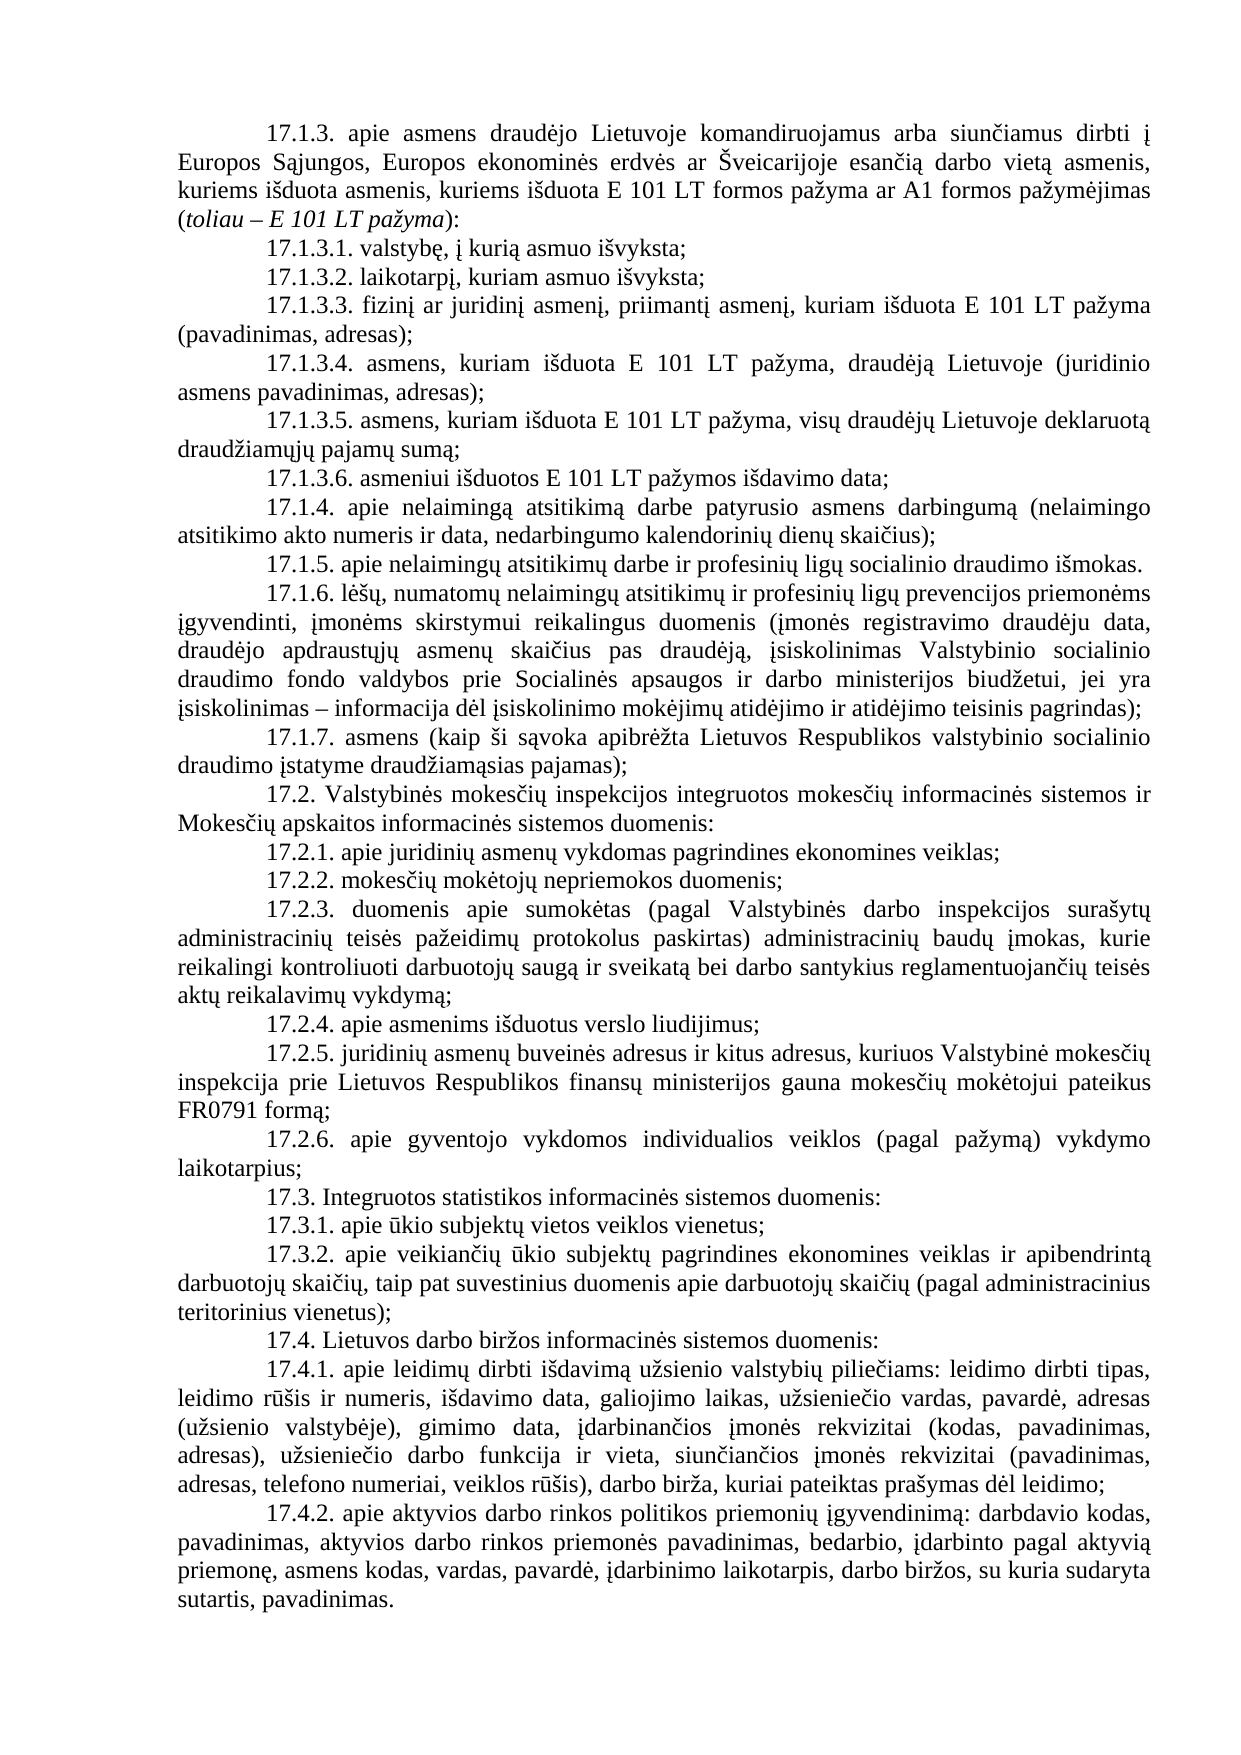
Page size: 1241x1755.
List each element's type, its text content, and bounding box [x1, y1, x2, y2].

text 17.4. Lietuvos darbo biržos informacinės sistemos duomenis: [177, 1326, 1152, 1354]
text 17.4.1. apie leidimų dirbti išdavimą užsienio valstybių piliečiams: leidimo dirbti tipas, leidimo rūšis ir numeris, išdavimo data, galiojimo laikas, užsieniečio vardas, pavardė, adresas (užsienio valstybėje), gimimo data, įdarbinančios įmonės rekvizitai (kodas, pavadinimas, adresas), užsieniečio darbo funkcija ir vieta, siunčiančios įmonės rekvizitai (pavadinimas, adresas, telefono numeriai, veiklos rūšis), darbo birža, kuriai pateiktas prašymas dėl leidimo; [177, 1354, 1152, 1498]
text 17.1.7. asmens (kaip ši sąvoka apibrėžta Lietuvos Respublikos valstybinio socialinio draudimo įstatyme draudžiamąsias pajamas); [177, 722, 1152, 779]
text 17.1.6. lėšų, numatomų nelaimingų atsitikimų ir profesinių ligų prevencijos priemonėms įgyvendinti, įmonėms skirstymui reikalingus duomenis (įmonės registravimo draudėju data, draudėjo apdraustųjų asmenų skaičius pas draudėją, įsiskolinimas Valstybinio socialinio draudimo fondo valdybos prie Socialinės apsaugos ir darbo ministerijos biudžetui, jei yra įsiskolinimas – informacija dėl įsiskolinimo mokėjimų atidėjimo ir atidėjimo teisinis pagrindas); [177, 578, 1152, 722]
text 17.2.4. apie asmenims išduotus verslo liudijimus; [177, 1009, 1152, 1038]
text 17.1.3.3. fizinį ar juridinį asmenį, priimantį asmenį, kuriam išduota E 101 LT pažyma (pavadinimas, adresas); [177, 291, 1152, 348]
text 17.1.3.6. asmeniui išduotos E 101 LT pažymos išdavimo data; [177, 463, 1152, 492]
text 17.2.3. duomenis apie sumokėtas (pagal Valstybinės darbo inspekcijos surašytų administracinių teisės pažeidimų protokolus paskirtas) administracinių baudų įmokas, kurie reikalingi kontroliuoti darbuotojų saugą ir sveikatą bei darbo santykius reglamentuojančių teisės aktų reikalavimų vykdymą; [177, 894, 1152, 1009]
text 17.1.3.2. laikotarpį, kuriam asmuo išvyksta; [177, 262, 1152, 291]
text 17.4.2. apie aktyvios darbo rinkos politikos priemonių įgyvendinimą: darbdavio kodas, pavadinimas, aktyvios darbo rinkos priemonės pavadinimas, bedarbio, įdarbinto pagal aktyvią priemonę, asmens kodas, vardas, pavardė, įdarbinimo laikotarpis, darbo biržos, su kuria sudaryta sutartis, pavadinimas. [177, 1498, 1152, 1613]
text 17.1.3. apie asmens draudėjo Lietuvoje komandiruojamus arba siunčiamus dirbti į Europos Sąjungos, Europos ekonominės erdvės ar Šveicarijoje esančią darbo vietą asmenis, kuriems išduota asmenis, kuriems išduota E 101 LT formos pažyma ar A1 formos pažymėjimas (toliau – E 101 LT pažyma): [177, 118, 1152, 233]
text 17.3.2. apie veikiančių ūkio subjektų pagrindines ekonomines veiklas ir apibendrintą darbuotojų skaičių, taip pat suvestinius duomenis apie darbuotojų skaičių (pagal administracinius teritorinius vienetus); [177, 1239, 1152, 1326]
text 17.2.5. juridinių asmenų buveinės adresus ir kitus adresus, kuriuos Valstybinė mokesčių inspekcija prie Lietuvos Respublikos finansų ministerijos gauna mokesčių mokėtojui pateikus FR0791 formą; [177, 1038, 1152, 1124]
text 17.3. Integruotos statistikos informacinės sistemos duomenis: [177, 1182, 1152, 1211]
text 17.2.2. mokesčių mokėtojų nepriemokos duomenis; [177, 866, 1152, 894]
text 17.1.5. apie nelaimingų atsitikimų darbe ir profesinių ligų socialinio draudimo išmokas. [177, 549, 1152, 578]
text 17.1.3.5. asmens, kuriam išduota E 101 LT pažyma, visų draudėjų Lietuvoje deklaruotą draudžiamųjų pajamų sumą; [177, 406, 1152, 463]
text 17.1.3.4. asmens, kuriam išduota E 101 LT pažyma, draudėją Lietuvoje (juridinio asmens pavadinimas, adresas); [177, 348, 1152, 406]
text 17.1.4. apie nelaimingą atsitikimą darbe patyrusio asmens darbingumą (nelaimingo atsitikimo akto numeris ir data, nedarbingumo kalendorinių dienų skaičius); [177, 492, 1152, 549]
text 17.2. Valstybinės mokesčių inspekcijos integruotos mokesčių informacinės sistemos ir Mokesčių apskaitos informacinės sistemos duomenis: [177, 779, 1152, 837]
text 17.1.3.1. valstybę, į kurią asmuo išvyksta; [177, 233, 1152, 262]
text 17.2.1. apie juridinių asmenų vykdomas pagrindines ekonomines veiklas; [177, 837, 1152, 866]
text 17.2.6. apie gyventojo vykdomos individualios veiklos (pagal pažymą) vykdymo laikotarpius; [177, 1124, 1152, 1182]
text 17.3.1. apie ūkio subjektų vietos veiklos vienetus; [177, 1211, 1152, 1239]
